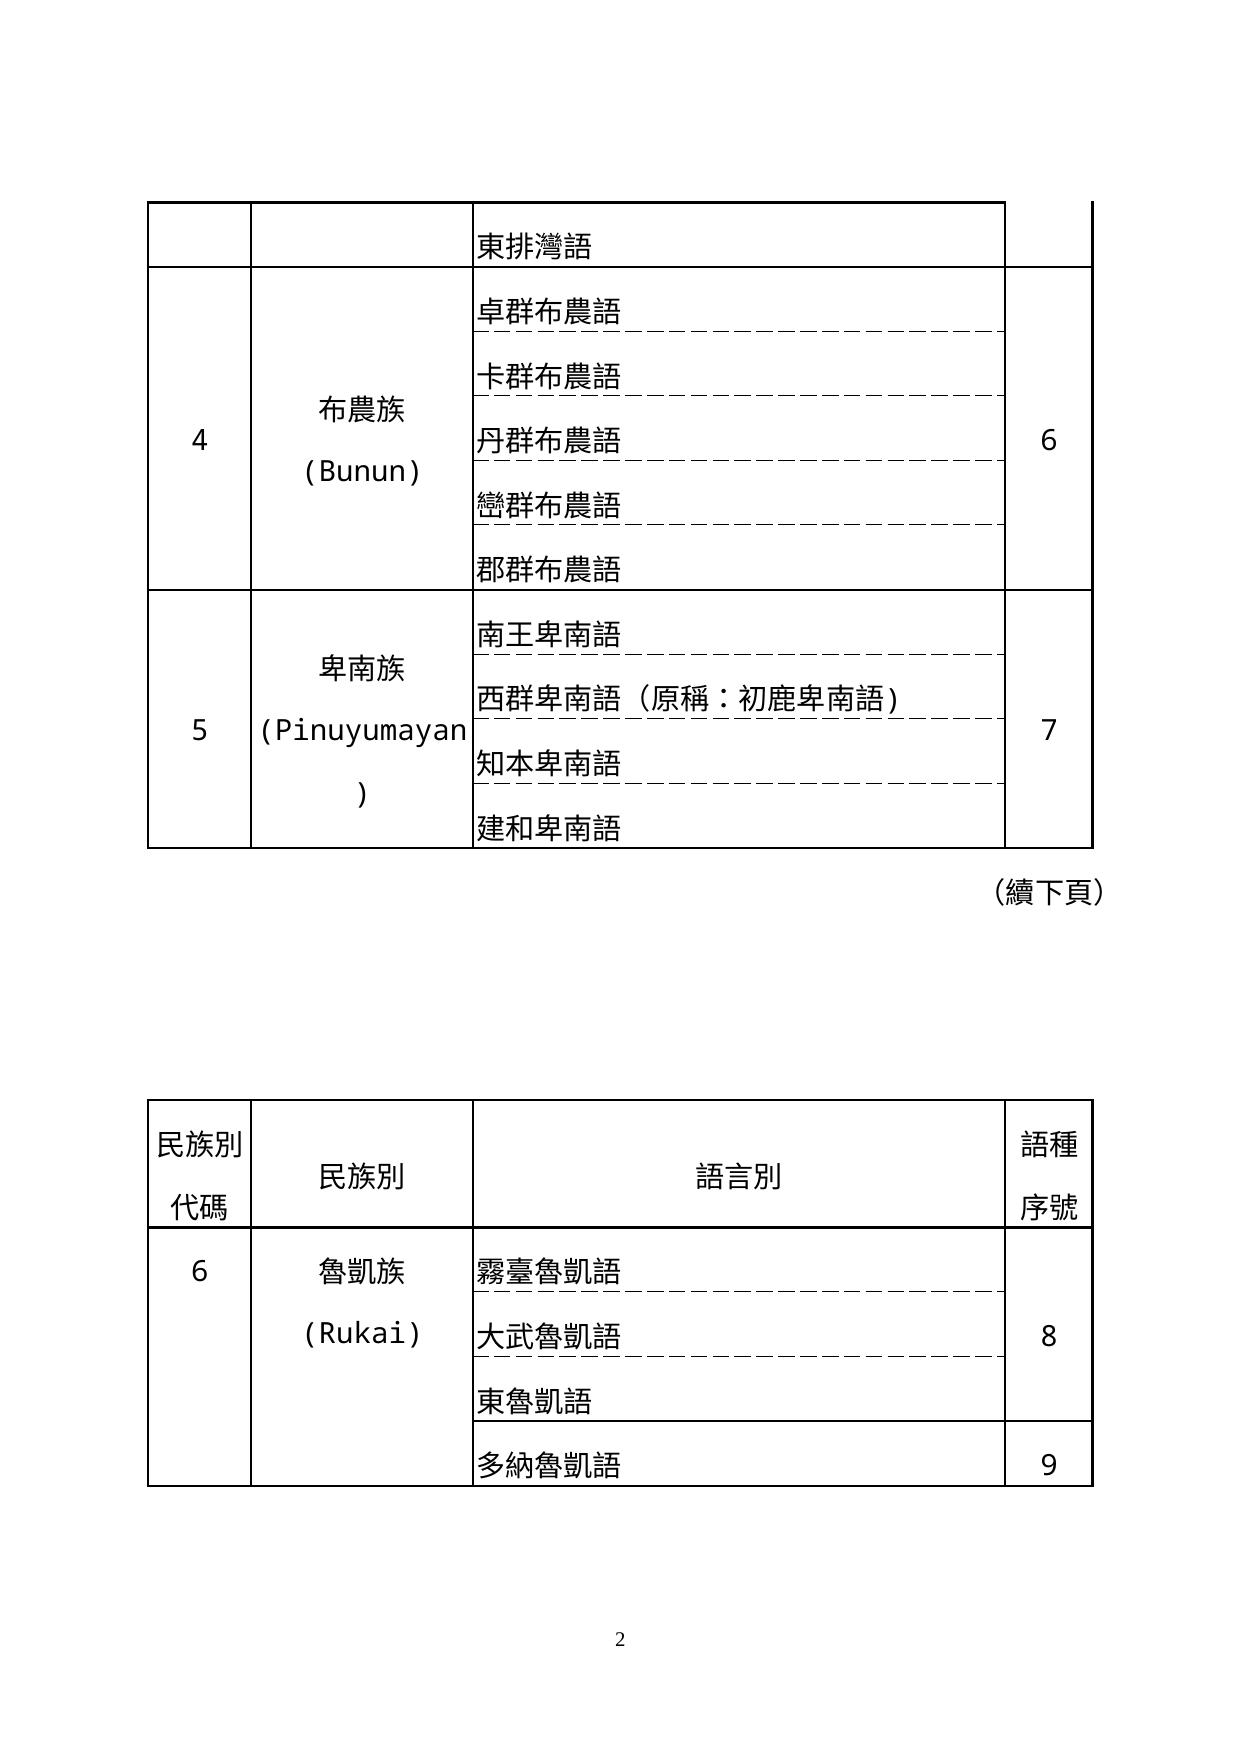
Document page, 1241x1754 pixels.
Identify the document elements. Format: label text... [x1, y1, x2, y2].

table_header 民族別代碼 [149, 1101, 250, 1226]
table_cell 4 [149, 268, 250, 589]
table_cell 卑南族 (Pinuyumayan) [252, 591, 472, 847]
table_cell 6 [1006, 268, 1091, 589]
table_header 民族別 [252, 1101, 472, 1226]
table_cell 6 [149, 1229, 250, 1485]
table_cell 丹群布農語 [474, 395, 1004, 460]
table_cell 霧臺魯凱語 [474, 1229, 1004, 1291]
table_cell 5 [149, 591, 250, 847]
table_cell 布農族 (Bunun) [252, 268, 472, 589]
table_header 語種 序號 [1006, 1101, 1091, 1226]
table_cell 多納魯凱語 [474, 1422, 1004, 1485]
table_cell 卓群布農語 [474, 268, 1004, 331]
table_cell 建和卑南語 [474, 783, 1004, 847]
table_cell [1006, 201, 1091, 266]
table_cell 南王卑南語 [474, 591, 1004, 653]
table_cell 8 [1006, 1229, 1091, 1420]
table_cell 巒群布農語 [474, 460, 1004, 524]
text （續下頁） [118, 849, 1122, 912]
table_cell 郡群布農語 [474, 524, 1004, 589]
table_header 語言別 [474, 1101, 1004, 1226]
table_cell [149, 204, 250, 266]
table_cell 知本卑南語 [474, 718, 1004, 783]
table_cell 魯凱族 (Rukai) [252, 1229, 472, 1485]
table_cell 9 [1006, 1422, 1091, 1485]
table_cell 大武魯凱語 [474, 1291, 1004, 1356]
table_cell 東排灣語 [474, 204, 1004, 266]
table_cell 卡群布農語 [474, 331, 1004, 395]
table_cell 西群卑南語（原稱：初鹿卑南語) [474, 654, 1004, 718]
table_cell [252, 204, 472, 266]
table_cell 東魯凱語 [474, 1356, 1004, 1420]
table_cell 7 [1006, 591, 1091, 847]
